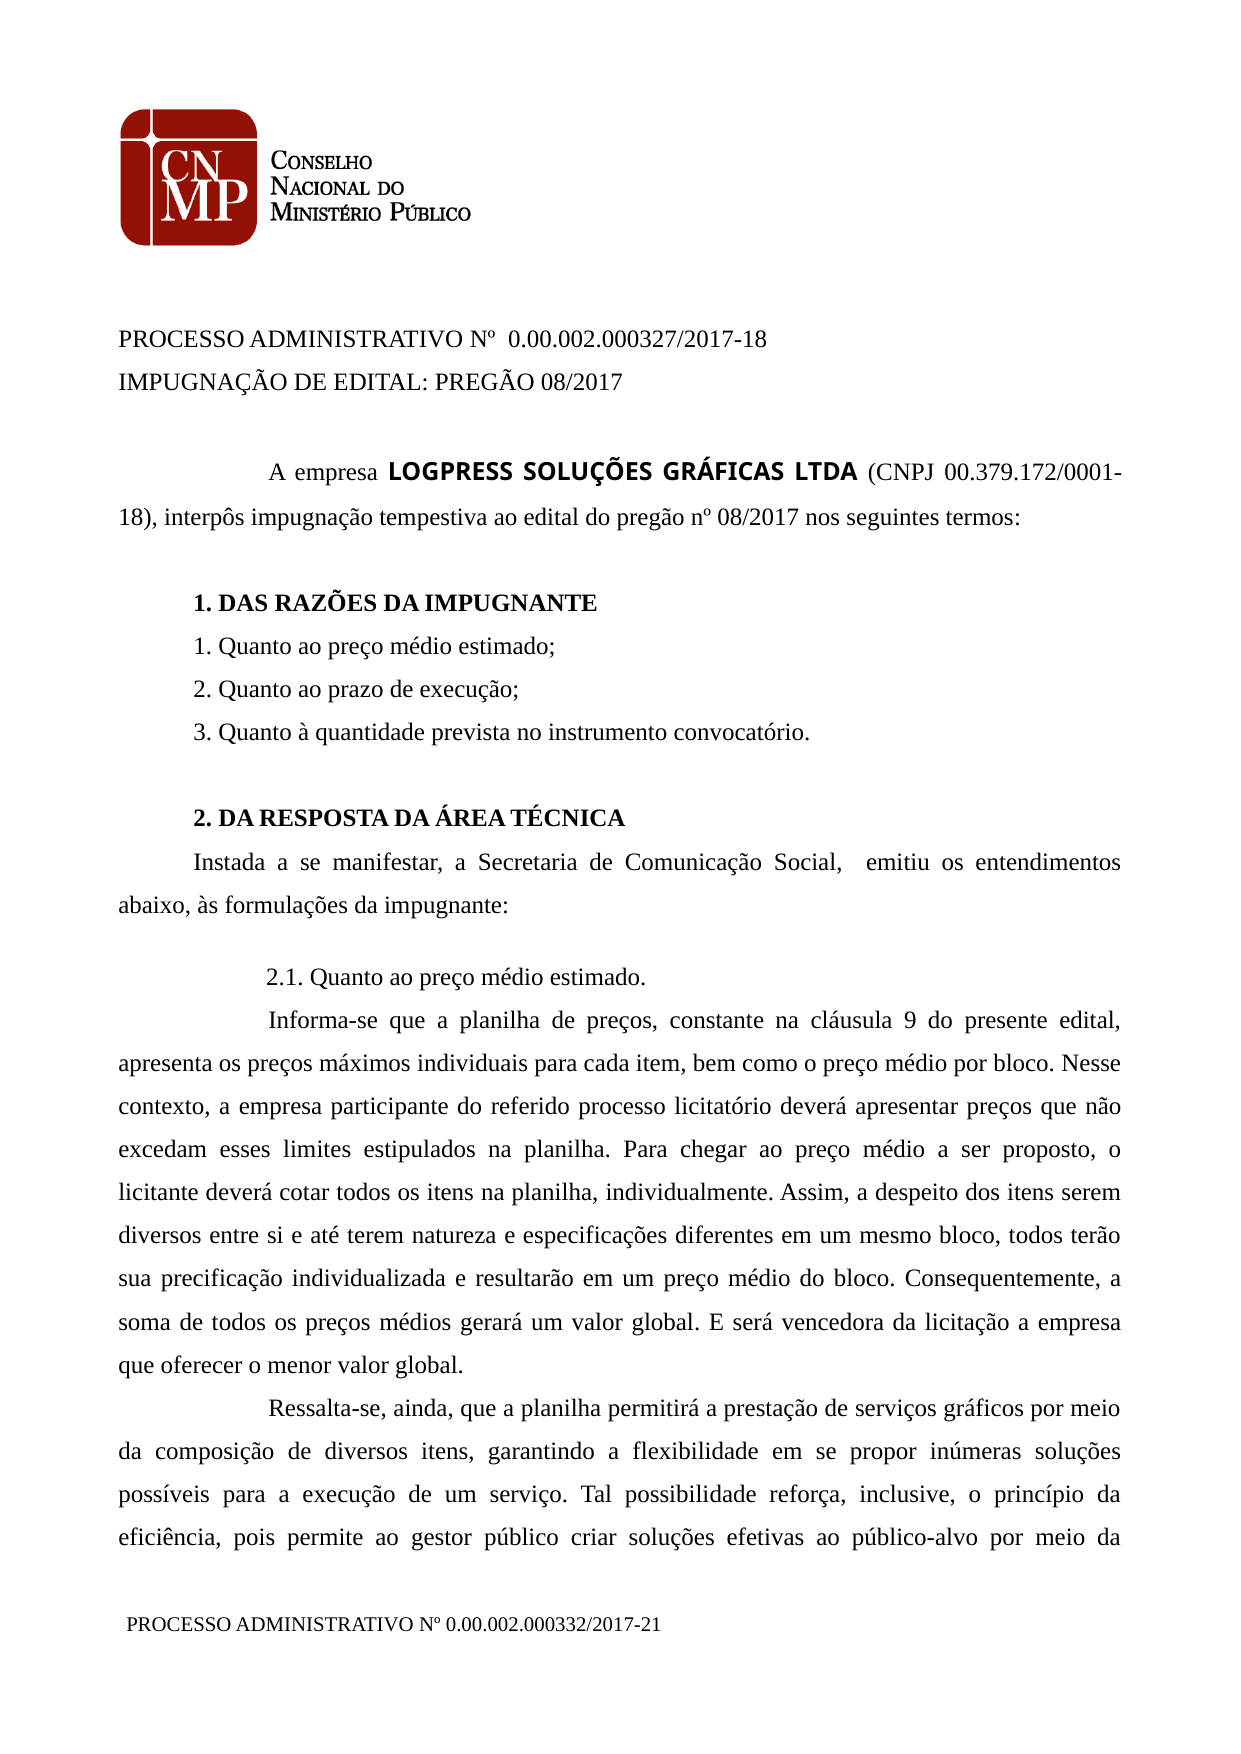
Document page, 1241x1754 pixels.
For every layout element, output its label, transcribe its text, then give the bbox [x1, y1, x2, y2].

text 2.1. Quanto ao preço médio estimado. [118, 962, 1122, 990]
text 2. DA RESPOSTA DA ÁREA TÉCNICA [118, 803, 1122, 832]
text A empresa LOGPRESS SOLUÇÕES GRÁFICAS LTDA (CNPJ 00.379.172/0001-18), interpôs impugnação tempestiva ao edital do pregão nº 08/2017 nos seguintes termos: [118, 454, 1122, 531]
text 1. Quanto ao preço médio estimado; [118, 631, 1122, 660]
text Ressalta-se, ainda, que a planilha permitirá a prestação de serviços gráficos por meio da composição de diversos itens, garantindo a flexibilidade em se propor inúmeras soluções possíveis para a execução de um serviço. Tal possibilidade reforça, inclusive, o princípio da eficiência, pois permite ao gestor público criar soluções efetivas ao público-alvo por meio da [118, 1393, 1122, 1551]
text 3. Quanto à quantidade prevista no instrumento convocatório. [118, 717, 1122, 746]
text 1. DAS RAZÕES DA IMPUGNANTE [118, 588, 1122, 617]
text 2. Quanto ao prazo de execução; [118, 674, 1122, 703]
text PROCESSO ADMINISTRATIVO Nº 0.00.002.000327/2017-18 [118, 324, 1122, 353]
text IMPUGNAÇÃO DE EDITAL: PREGÃO 08/2017 [118, 367, 1122, 396]
picture [97, 87, 486, 267]
text Informa-se que a planilha de preços, constante na cláusula 9 do presente edital, apresenta os preços máximos individuais para cada item, bem como o preço médio por bloco. Nesse contexto, a empresa participante do referido processo licitatório deverá apresentar preços que não excedam esses limites estipulados na planilha. Para chegar ao preço médio a ser proposto, o licitante deverá cotar todos os itens na planilha, individualmente. Assim, a despeito dos itens serem diversos entre si e até terem natureza e especificações diferentes em um mesmo bloco, todos terão sua precificação individualizada e resultarão em um preço médio do bloco. Consequentemente, a soma de todos os preços médios gerará um valor global. E será vencedora da licitação a empresa que oferecer o menor valor global. [118, 1005, 1122, 1378]
text Instada a se manifestar, a Secretaria de Comunicação Social, emitiu os entendimentos abaixo, às formulações da impugnante: [118, 847, 1122, 918]
